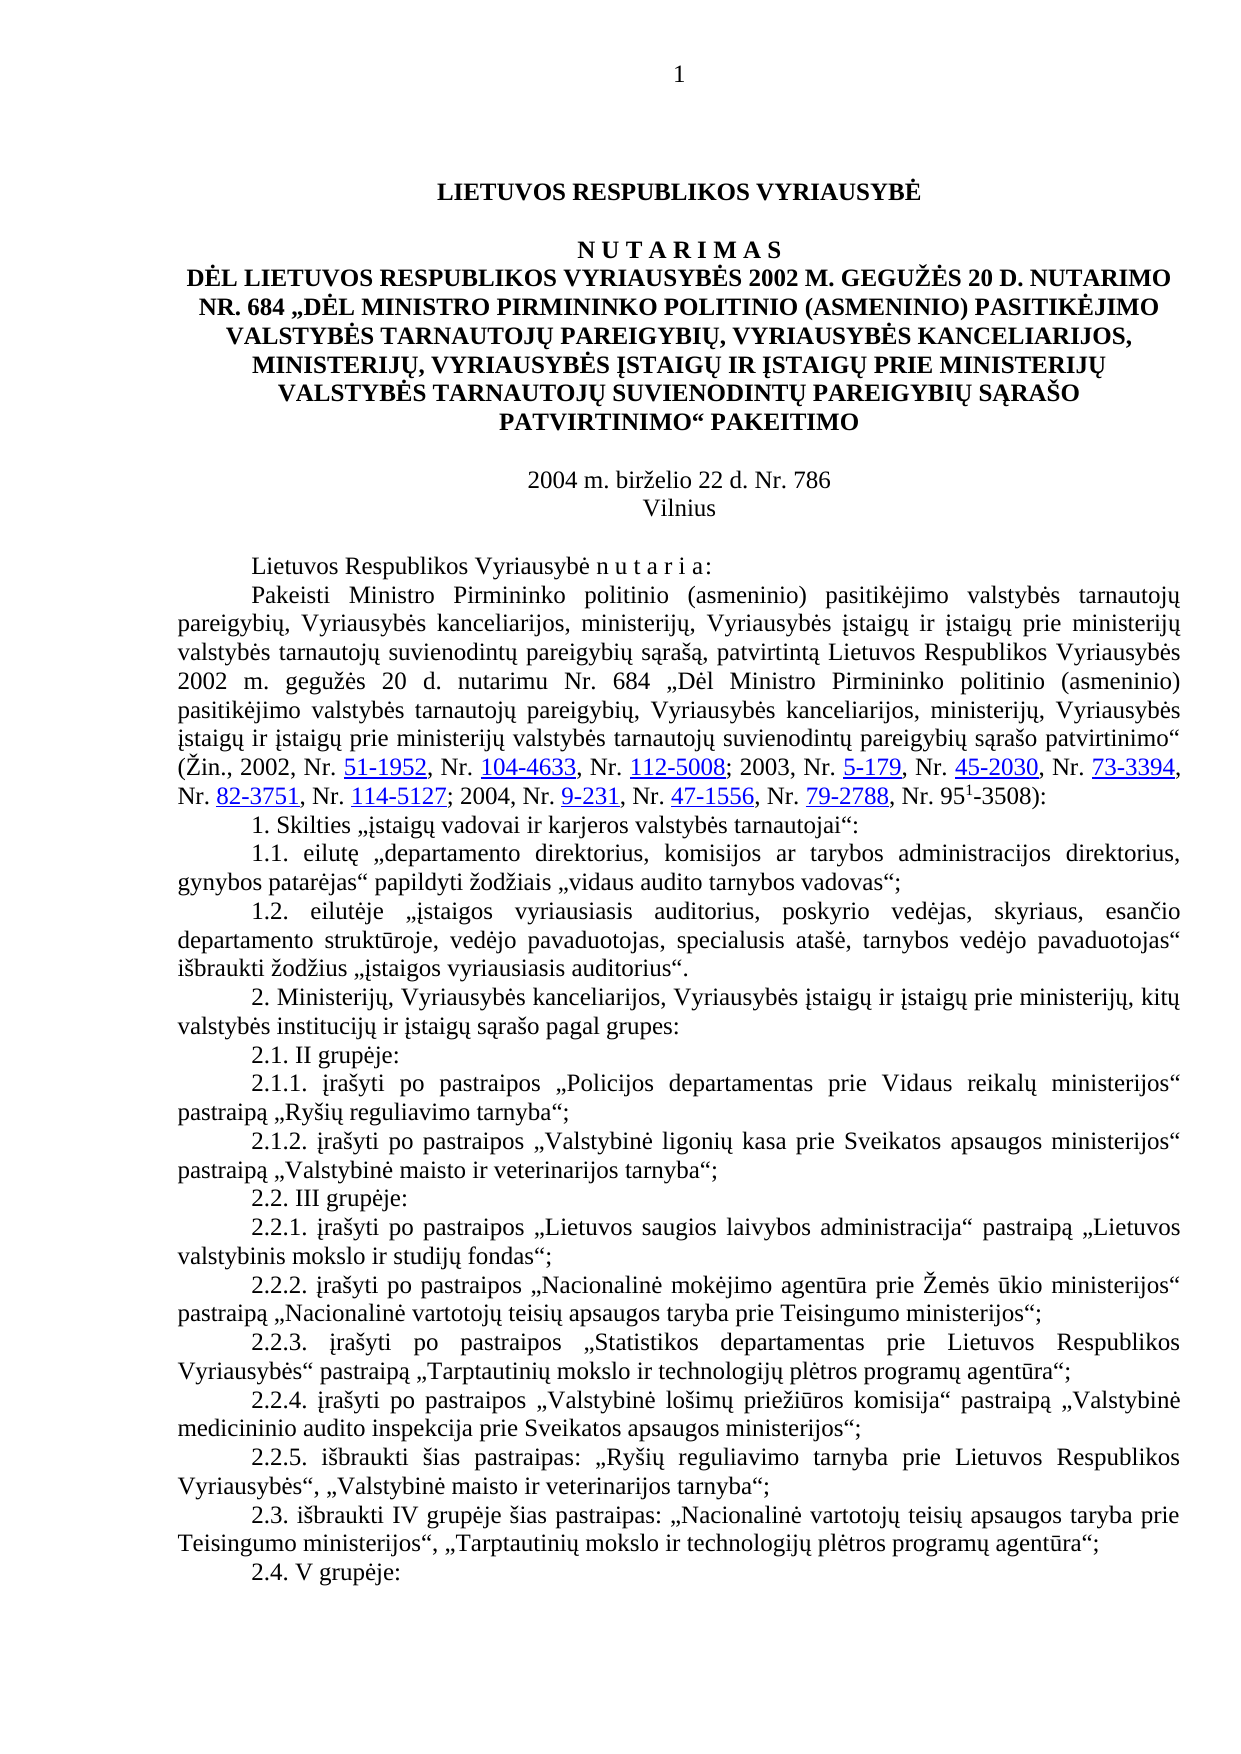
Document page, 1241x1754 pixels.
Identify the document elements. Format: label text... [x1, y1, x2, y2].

text 1.1. eilutę „departamento direktorius, komisijos ar tarybos administracijos direktorius, gynybos patarėjas“ papildyti žodžiais „vidaus audito tarnybos vadovas“; [177, 838, 1181, 896]
text Lietuvos Respublikos Vyriausybė nutaria: [177, 551, 1181, 580]
text N U T A R I M A S [177, 235, 1181, 263]
text LIETUVOS RESPUBLIKOS VYRIAUSYBĖ [177, 177, 1181, 206]
text 2.3. išbraukti IV grupėje šias pastraipas: „Nacionalinė vartotojų teisių apsaugos taryba prie Teisingumo ministerijos“, „Tarptautinių mokslo ir technologijų plėtros programų agentūra“; [177, 1500, 1181, 1557]
text 2.2.2. įrašyti po pastraipos „Nacionalinė mokėjimo agentūra prie Žemės ūkio ministerijos“ pastraipą „Nacionalinė vartotojų teisių apsaugos taryba prie Teisingumo ministerijos“; [177, 1270, 1181, 1327]
text 2.2.4. įrašyti po pastraipos „Valstybinė lošimų priežiūros komisija“ pastraipą „Valstybinė medicininio audito inspekcija prie Sveikatos apsaugos ministerijos“; [177, 1385, 1181, 1442]
text Vilnius [177, 493, 1181, 522]
text 2.1. II grupėje: [177, 1040, 1181, 1068]
text 2.2.5. išbraukti šias pastraipas: „Ryšių reguliavimo tarnyba prie Lietuvos Respublikos Vyriausybės“, „Valstybinė maisto ir veterinarijos tarnyba“; [177, 1442, 1181, 1500]
text Pakeisti Ministro Pirmininko politinio (asmeninio) pasitikėjimo valstybės tarnautojų pareigybių, Vyriausybės kanceliarijos, ministerijų, Vyriausybės įstaigų ir įstaigų prie ministerijų valstybės tarnautojų suvienodintų pareigybių sąrašą, patvirtintą Lietuvos Respublikos Vyriausybės 2002 m. gegužės 20 d. nutarimu Nr. 684 „Dėl Ministro Pirmininko politinio (asmeninio) pasitikėjimo valstybės tarnautojų pareigybių, Vyriausybės kanceliarijos, ministerijų, Vyriausybės įstaigų ir įstaigų prie ministerijų valstybės tarnautojų suvienodintų pareigybių sąrašo patvirtinimo“ (Žin., 2002, Nr. 51-1952, Nr. 104-4633, Nr. 112-5008; 2003, Nr. 5-179, Nr. 45-2030, Nr. 73-3394, Nr. 82-3751, Nr. 114-5127; 2004, Nr. 9-231, Nr. 47-1556, Nr. 79-2788, Nr. 951-3508): [177, 580, 1181, 810]
text 2.2.1. įrašyti po pastraipos „Lietuvos saugios laivybos administracija“ pastraipą „Lietuvos valstybinis mokslo ir studijų fondas“; [177, 1212, 1181, 1270]
text 2.4. V grupėje: [177, 1557, 1181, 1586]
text 1. Skilties „įstaigų vadovai ir karjeros valstybės tarnautojai“: [177, 810, 1181, 838]
text DĖL LIETUVOS RESPUBLIKOS VYRIAUSYBĖS 2002 M. GEGUŽĖS 20 D. NUTARIMO NR. 684 „DĖL MINISTRO PIRMININKO POLITINIO (ASMENINIO) PASITIKĖJIMO VALSTYBĖS TARNAUTOJŲ PAREIGYBIŲ, VYRIAUSYBĖS KANCELIARIJOS, MINISTERIJŲ, VYRIAUSYBĖS ĮSTAIGŲ IR ĮSTAIGŲ PRIE MINISTERIJŲ VALSTYBĖS TARNAUTOJŲ SUVIENODINTŲ PAREIGYBIŲ SĄRAŠO PATVIRTINIMO“ PAKEITIMO [177, 263, 1181, 436]
text 2.2.3. įrašyti po pastraipos „Statistikos departamentas prie Lietuvos Respublikos Vyriausybės“ pastraipą „Tarptautinių mokslo ir technologijų plėtros programų agentūra“; [177, 1327, 1181, 1385]
text 2.2. III grupėje: [177, 1183, 1181, 1212]
text 1.2. eilutėje „įstaigos vyriausiasis auditorius, poskyrio vedėjas, skyriaus, esančio departamento struktūroje, vedėjo pavaduotojas, specialusis atašė, tarnybos vedėjo pavaduotojas“ išbraukti žodžius „įstaigos vyriausiasis auditorius“. [177, 896, 1181, 982]
text 2.1.1. įrašyti po pastraipos „Policijos departamentas prie Vidaus reikalų ministerijos“ pastraipą „Ryšių reguliavimo tarnyba“; [177, 1068, 1181, 1126]
text 2004 m. birželio 22 d. Nr. 786 [177, 465, 1181, 493]
text 2. Ministerijų, Vyriausybės kanceliarijos, Vyriausybės įstaigų ir įstaigų prie ministerijų, kitų valstybės institucijų ir įstaigų sąrašo pagal grupes: [177, 982, 1181, 1040]
text 2.1.2. įrašyti po pastraipos „Valstybinė ligonių kasa prie Sveikatos apsaugos ministerijos“ pastraipą „Valstybinė maisto ir veterinarijos tarnyba“; [177, 1126, 1181, 1183]
